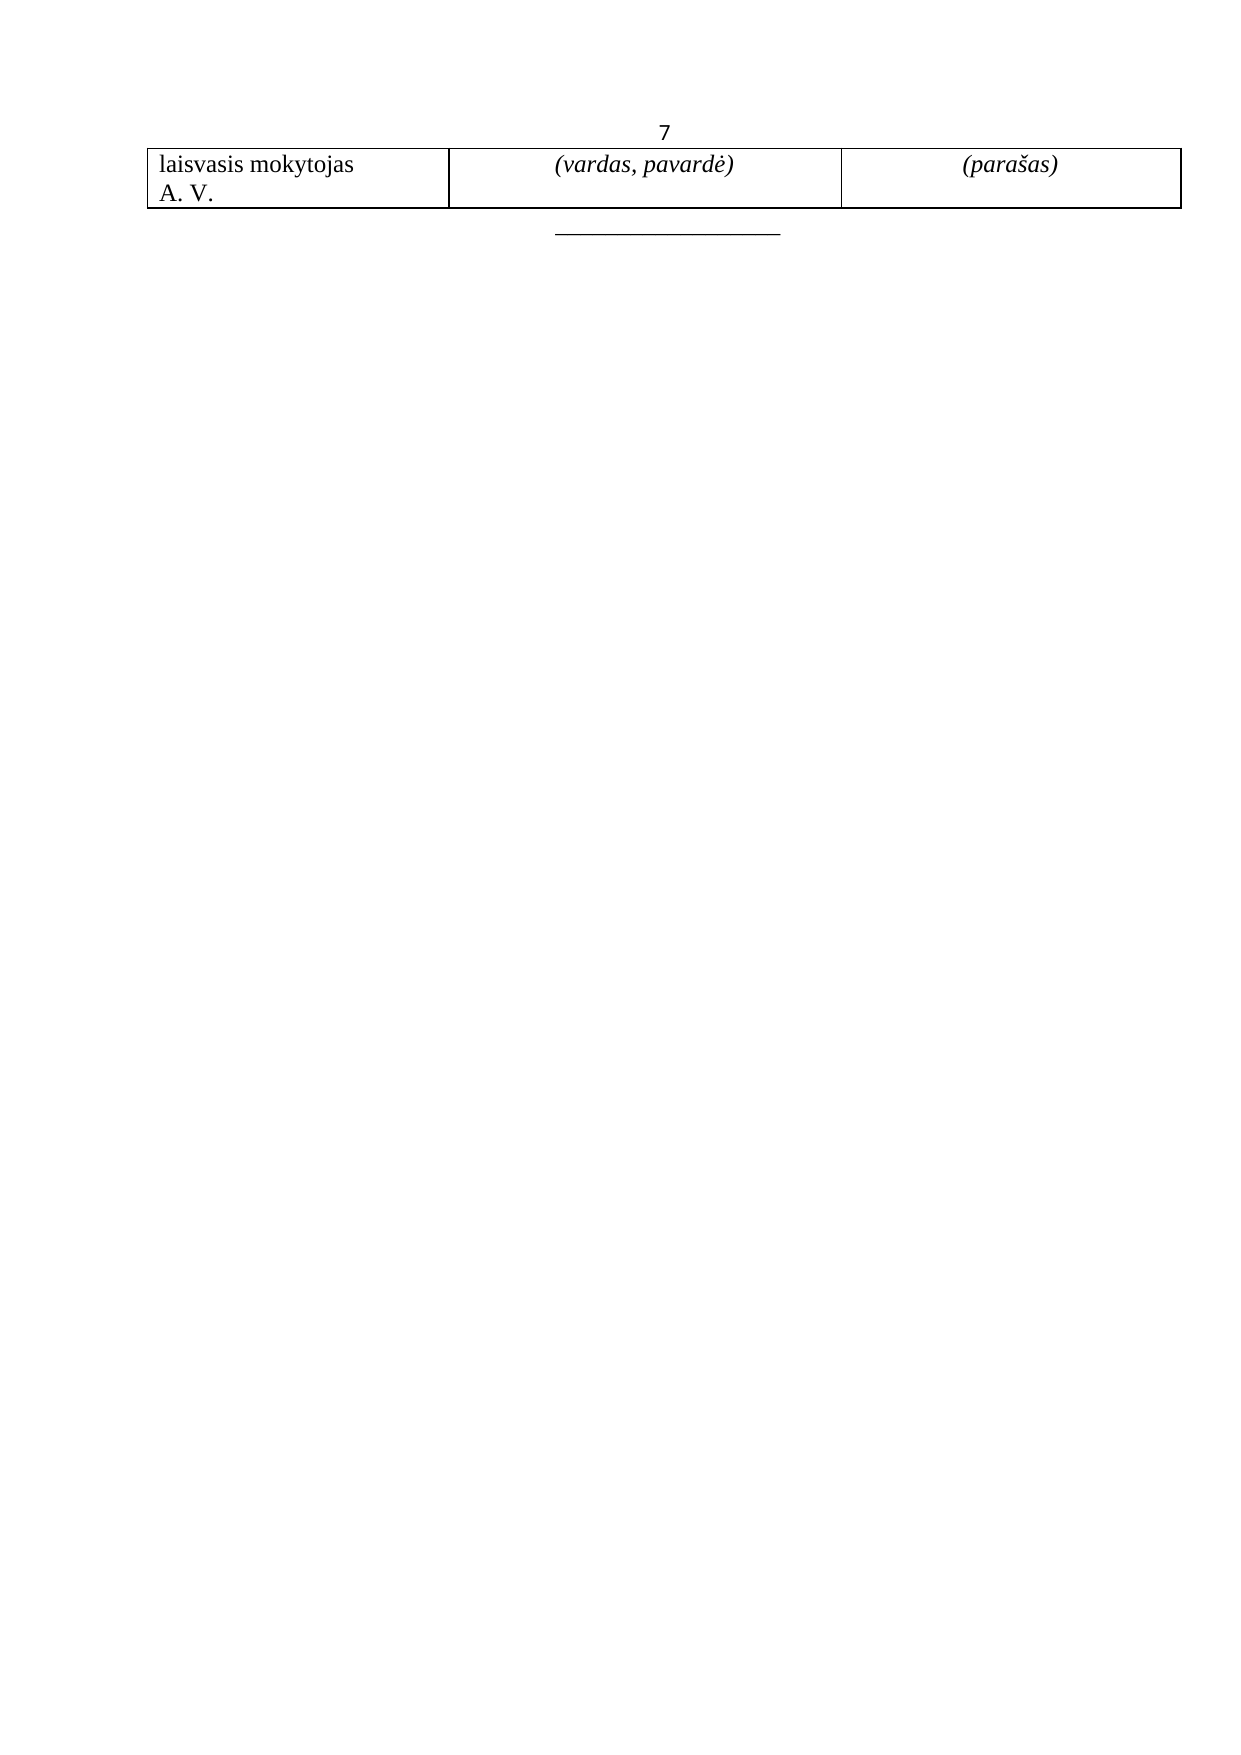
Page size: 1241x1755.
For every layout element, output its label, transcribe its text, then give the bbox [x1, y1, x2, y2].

text __________________ [148, 209, 1181, 237]
table_header laisvasis mokytojas A. V. [148, 149, 448, 207]
table_header (parašas) [842, 149, 1180, 207]
table_header (vardas, pavardė) [450, 149, 841, 207]
